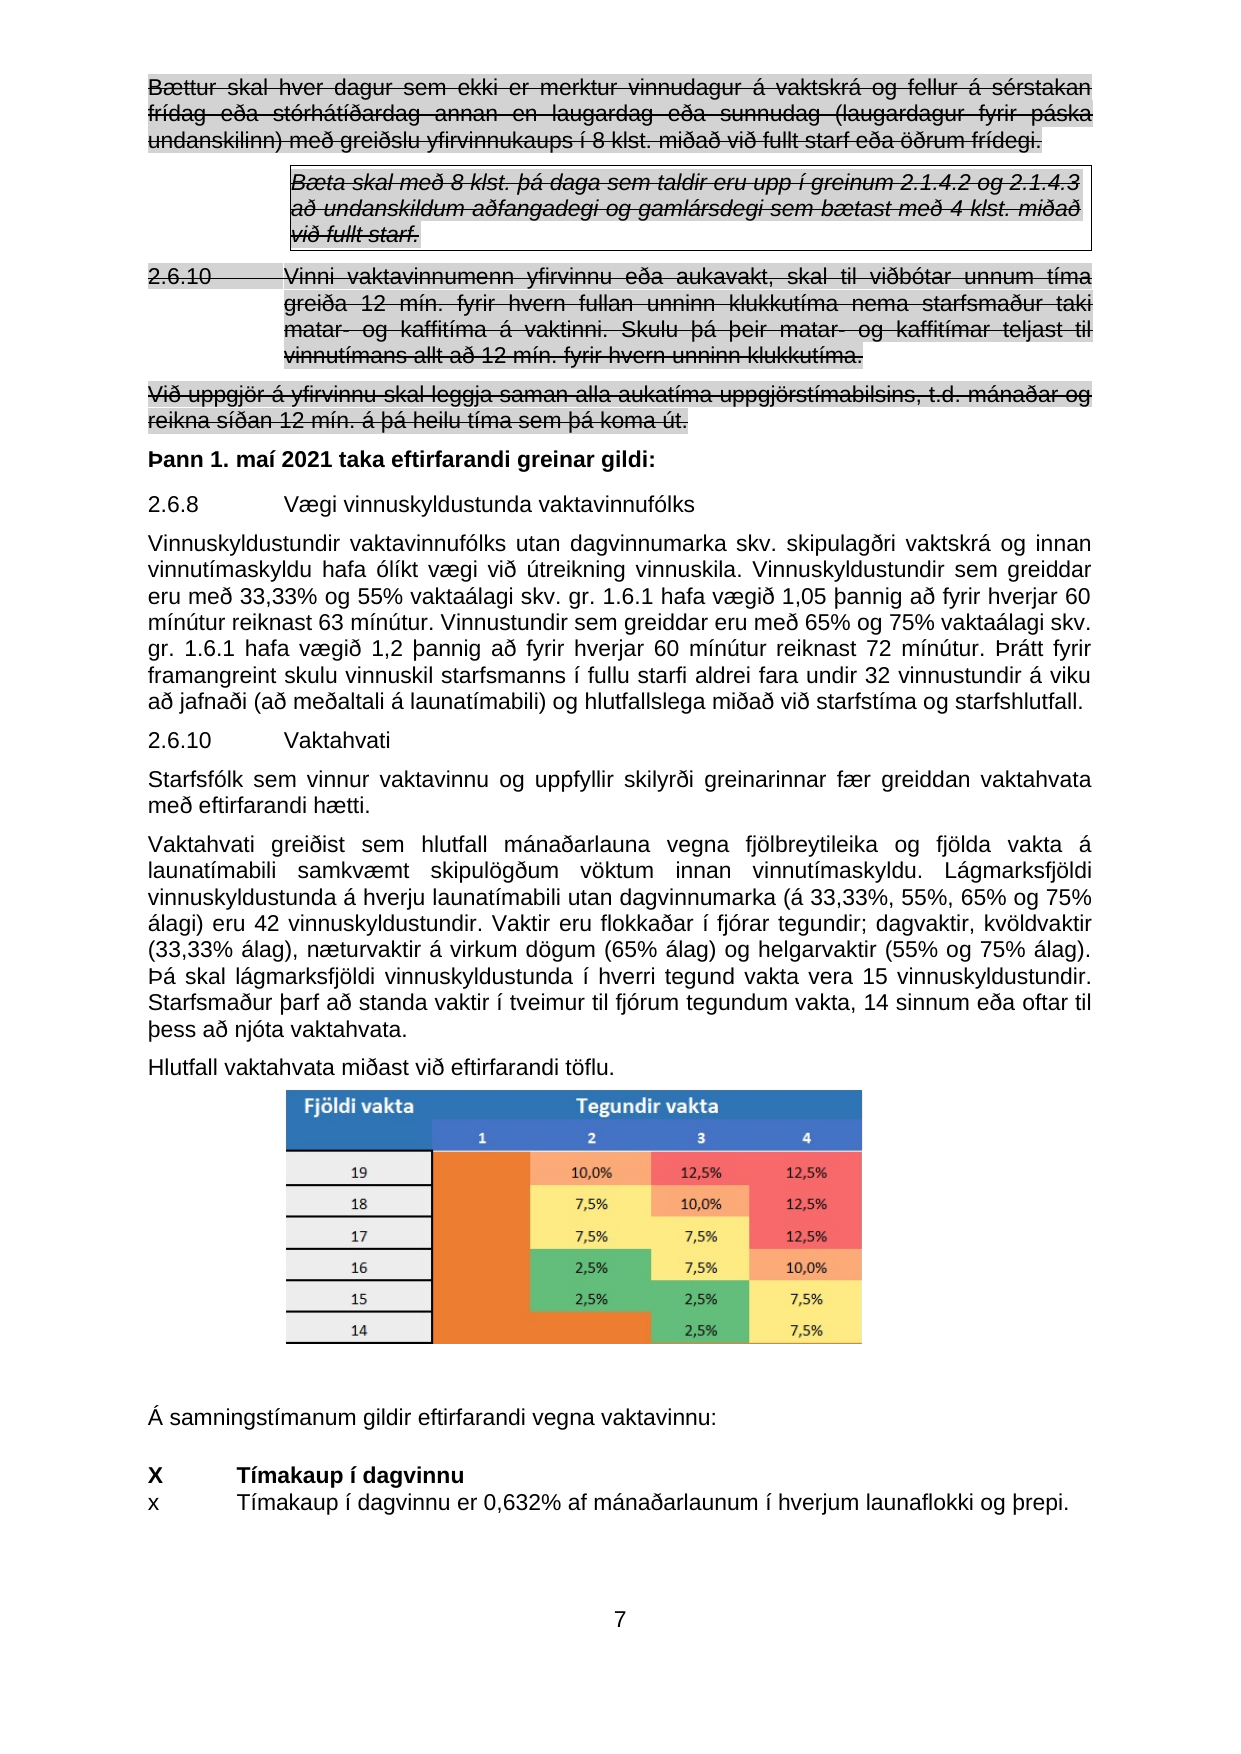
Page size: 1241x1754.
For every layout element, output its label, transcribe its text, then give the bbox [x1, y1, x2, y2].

text Við uppgjör á yfirvinnu skal leggja saman alla aukatíma uppgjörstímabilsins, t.d. mánaðar og reikna síðan 12 mín. á þá heilu tíma sem þá koma út. [148, 397, 1092, 434]
text 2.6.10 Vaktahvati [148, 727, 1092, 753]
text x Tímakaup í dagvinnu er 0,632% af mánaðarlaunum í hverjum launaflokki og þrepi. [148, 1488, 1092, 1515]
text Bæta skal með 8 klst. þá daga sem taldir eru upp í greinum 2.1.4.2 og 2.1.4.3 að undanskildum aðfangadegi og gamlársdegi sem bætast með 4 klst. miðað við fullt starf. [291, 166, 1091, 250]
text 2.6.10 Vinni vaktavinnumenn yfirvinnu eða aukavakt, skal til viðbótar unnum tíma greiða 12 mín. fyrir hvern fullan unninn klukkutíma nema starfsmaður taki matar- og kaffitíma á vaktinni. Skulu þá þeir matar- og kaffitímar teljast til vinnutímans allt að 12 mín. fyrir hvern unninn klukkutíma. [148, 263, 1092, 278]
text Starfsfólk sem vinnur vaktavinnu og uppfyllir skilyrði greinarinnar fær greiddan vaktahvata með eftirfarandi hætti. [148, 766, 1092, 818]
text Á samningstímanum gildir eftirfarandi vegna vaktavinnu: [148, 1404, 1092, 1430]
text 2.6.8 Vægi vinnuskyldustunda vaktavinnufólks [148, 491, 1092, 517]
text 2.6.10 Vinni vaktavinnumenn yfirvinnu eða aukavakt, skal til viðbótar unnum tíma greiða 12 mín. fyrir hvern fullan unninn klukkutíma nema starfsmaður taki matar- og kaffitíma á vaktinni. Skulu þá þeir matar- og kaffitímar teljast til vinnutímans allt að 12 mín. fyrir hvern unninn klukkutíma. [148, 279, 1092, 369]
text Bættur skal hver dagur sem ekki er merktur vinnudagur á vaktskrá og fellur á sérstakan frídag eða stórhátíðardag annan en laugardag eða sunnudag (laugardagur fyrir páska undanskilinn) með greiðslu yfirvinnukaups í 8 klst. miðað við fullt starf eða öðrum frídegi. [148, 89, 1092, 114]
text X Tímakaup í dagvinnu [148, 1461, 1092, 1488]
text Bættur skal hver dagur sem ekki er merktur vinnudagur á vaktskrá og fellur á sérstakan frídag eða stórhátíðardag annan en laugardag eða sunnudag (laugardagur fyrir páska undanskilinn) með greiðslu yfirvinnukaups í 8 klst. miðað við fullt starf eða öðrum frídegi. [148, 74, 1092, 88]
text Hlutfall vaktahvata miðast við eftirfarandi töflu. [148, 1054, 1092, 1081]
text Vinnuskyldustundir vaktavinnufólks utan dagvinnumarka skv. skipulagðri vaktskrá og innan vinnutímaskyldu hafa ólíkt vægi við útreikning vinnuskila. Vinnuskyldustundir sem greiddar eru með 33,33% og 55% vaktaálagi skv. gr. 1.6.1 hafa vægið 1,05 þannig að fyrir hverjar 60 mínútur reiknast 63 mínútur. Vinnustundir sem greiddar eru með 65% og 75% vaktaálagi skv. gr. 1.6.1 hafa vægið 1,2 þannig að fyrir hverjar 60 mínútur reiknast 72 mínútur. Þrátt fyrir framangreint skulu vinnuskil starfsmanns í fullu starfi aldrei fara undir 32 vinnustundir á viku að jafnaði (að meðaltali á launatímabili) og hlutfallslega miðað við starfstíma og starfshlutfall. [148, 530, 1092, 714]
text Þann 1. maí 2021 taka eftirfarandi greinar gildi: [148, 446, 1092, 473]
text Vaktahvati greiðist sem hlutfall mánaðarlauna vegna fjölbreytileika og fjölda vakta á launatímabili samkvæmt skipulögðum vöktum innan vinnutímaskyldu. Lágmarksfjöldi vinnuskyldustunda á hverju launatímabili utan dagvinnumarka (á 33,33%, 55%, 65% og 75% álagi) eru 42 vinnuskyldustundir. Vaktir eru flokkaðar í fjórar tegundir; dagvaktir, kvöldvaktir (33,33% álag), næturvaktir á virkum dögum (65% álag) og helgarvaktir (55% og 75% álag). Þá skal lágmarksfjöldi vinnuskyldustunda í hverri tegund vakta vera 15 vinnuskyldustundir. Starfsmaður þarf að standa vaktir í tveimur til fjórum tegundum vakta, 14 sinnum eða oftar til þess að njóta vaktahvata. [148, 831, 1092, 1042]
text Við uppgjör á yfirvinnu skal leggja saman alla aukatíma uppgjörstímabilsins, t.d. mánaðar og reikna síðan 12 mín. á þá heilu tíma sem þá koma út. [148, 381, 1092, 395]
text Bættur skal hver dagur sem ekki er merktur vinnudagur á vaktskrá og fellur á sérstakan frídag eða stórhátíðardag annan en laugardag eða sunnudag (laugardagur fyrir páska undanskilinn) með greiðslu yfirvinnukaups í 8 klst. miðað við fullt starf eða öðrum frídegi. [148, 116, 1092, 153]
